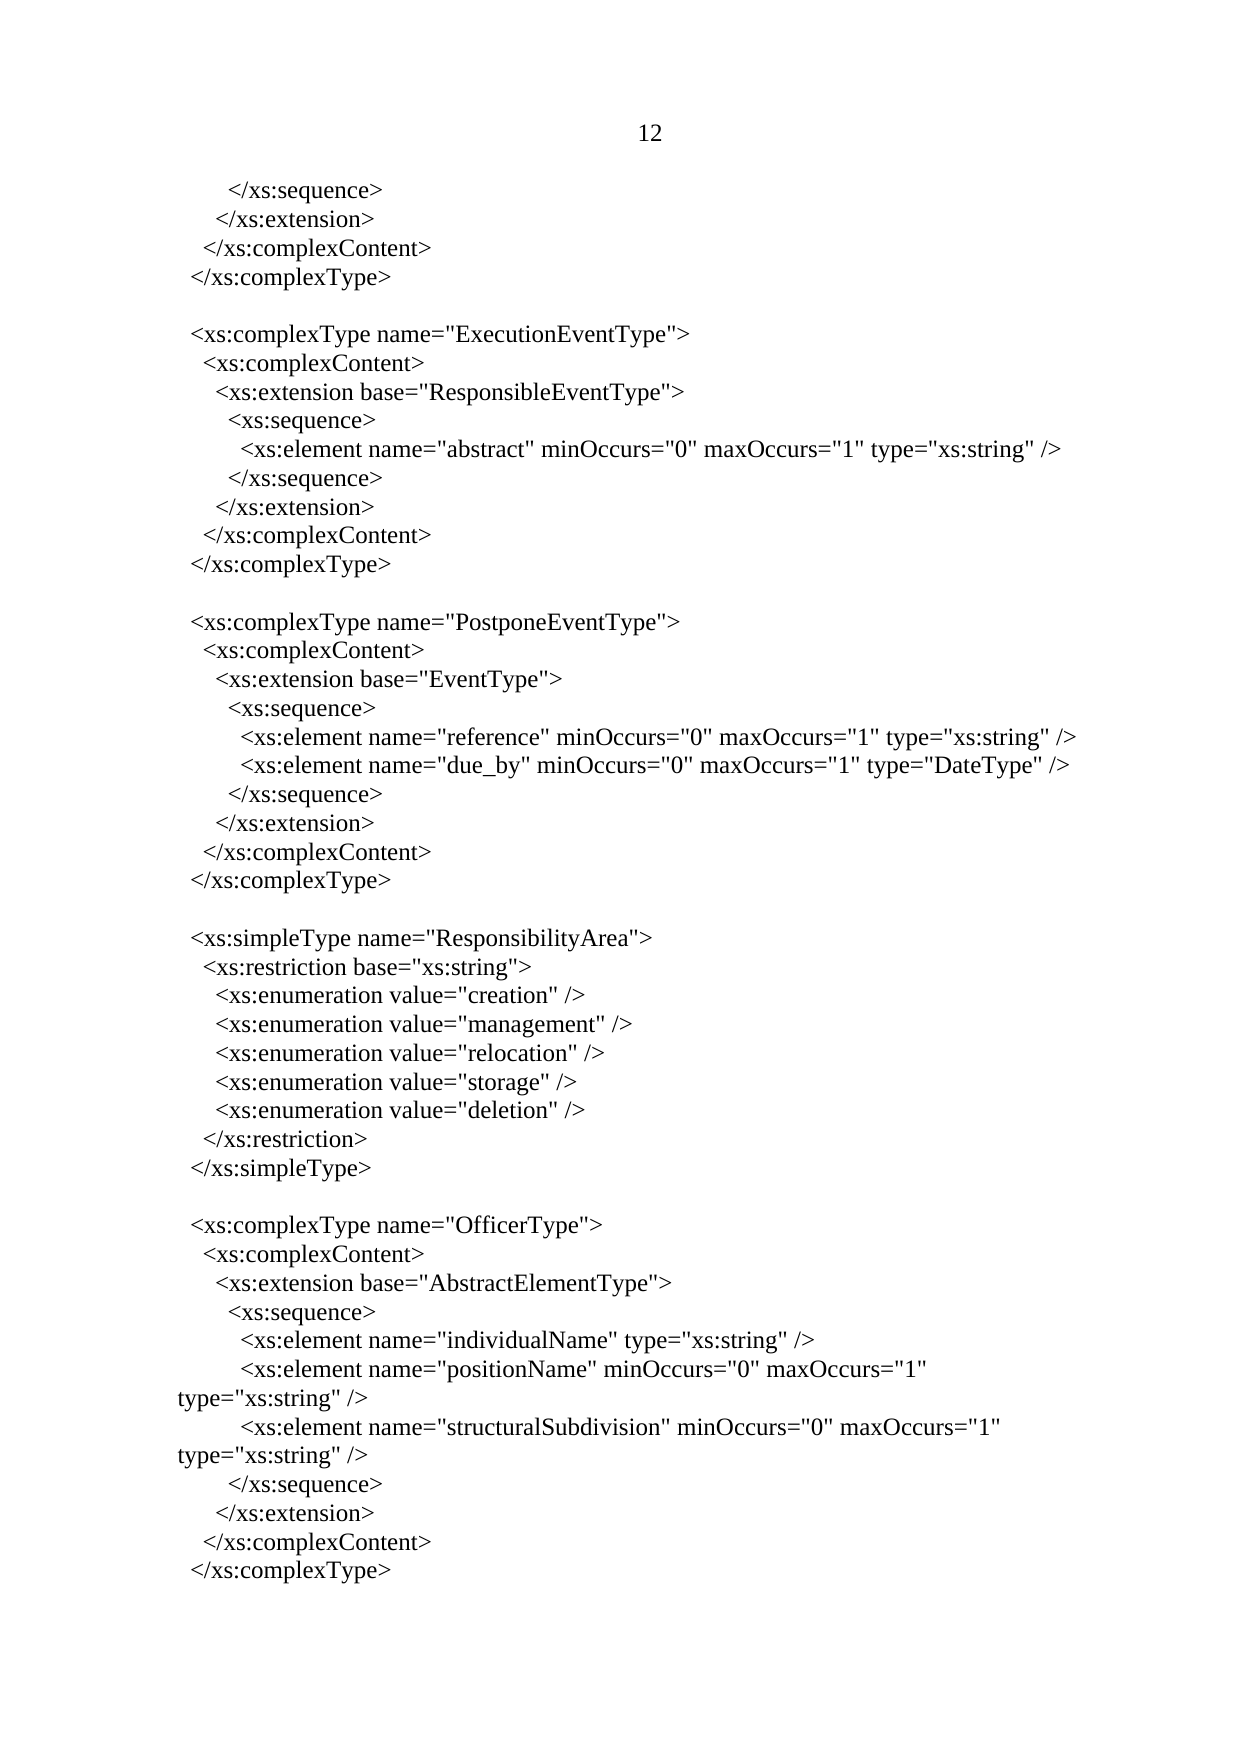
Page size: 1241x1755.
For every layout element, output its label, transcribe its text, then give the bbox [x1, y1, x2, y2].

text <xs:sequence> [177, 406, 1122, 434]
text </xs:complexType> [177, 262, 1122, 291]
text </xs:complexType> [177, 1556, 1122, 1584]
text <xs:element name="structuralSubdivision" minOccurs="0" maxOccurs="1" type="xs:string" /> [177, 1412, 1122, 1469]
text <xs:sequence> [177, 1297, 1122, 1326]
text </xs:complexType> [177, 866, 1122, 894]
text <xs:element name="reference" minOccurs="0" maxOccurs="1" type="xs:string" /> [177, 722, 1122, 751]
text </xs:sequence> [177, 779, 1122, 808]
text <xs:enumeration value="creation" /> [177, 981, 1122, 1009]
text </xs:complexContent> [177, 1527, 1122, 1556]
text <xs:complexType name="OfficerType"> [177, 1211, 1122, 1239]
text <xs:complexType name="ExecutionEventType"> [177, 319, 1122, 348]
text </xs:extension> [177, 492, 1122, 521]
text <xs:extension base="EventType"> [177, 664, 1122, 693]
text </xs:restriction> [177, 1124, 1122, 1153]
text </xs:extension> [177, 808, 1122, 837]
text <xs:element name="individualName" type="xs:string" /> [177, 1326, 1122, 1354]
text </xs:extension> [177, 204, 1122, 233]
text <xs:complexContent> [177, 636, 1122, 664]
text <xs:complexType name="PostponeEventType"> [177, 607, 1122, 636]
text </xs:simpleType> [177, 1153, 1122, 1182]
text </xs:sequence> [177, 1469, 1122, 1498]
text <xs:enumeration value="deletion" /> [177, 1096, 1122, 1124]
text </xs:complexContent> [177, 521, 1122, 549]
text <xs:enumeration value="storage" /> [177, 1067, 1122, 1096]
text <xs:enumeration value="relocation" /> [177, 1038, 1122, 1067]
text </xs:sequence> [177, 176, 1122, 204]
text </xs:complexContent> [177, 233, 1122, 262]
text <xs:complexContent> [177, 1239, 1122, 1268]
text <xs:complexContent> [177, 348, 1122, 377]
text <xs:sequence> [177, 693, 1122, 722]
text <xs:element name="positionName" minOccurs="0" maxOccurs="1" type="xs:string" /> [177, 1354, 1122, 1412]
text <xs:enumeration value="management" /> [177, 1009, 1122, 1038]
text </xs:extension> [177, 1498, 1122, 1527]
text <xs:restriction base="xs:string"> [177, 952, 1122, 981]
text <xs:simpleType name="ResponsibilityArea"> [177, 923, 1122, 952]
text <xs:element name="due_by" minOccurs="0" maxOccurs="1" type="DateType" /> [177, 751, 1122, 779]
text </xs:sequence> [177, 463, 1122, 492]
text <xs:element name="abstract" minOccurs="0" maxOccurs="1" type="xs:string" /> [177, 434, 1122, 463]
text <xs:extension base="ResponsibleEventType"> [177, 377, 1122, 406]
text </xs:complexContent> [177, 837, 1122, 866]
text </xs:complexType> [177, 549, 1122, 578]
text <xs:extension base="AbstractElementType"> [177, 1268, 1122, 1297]
